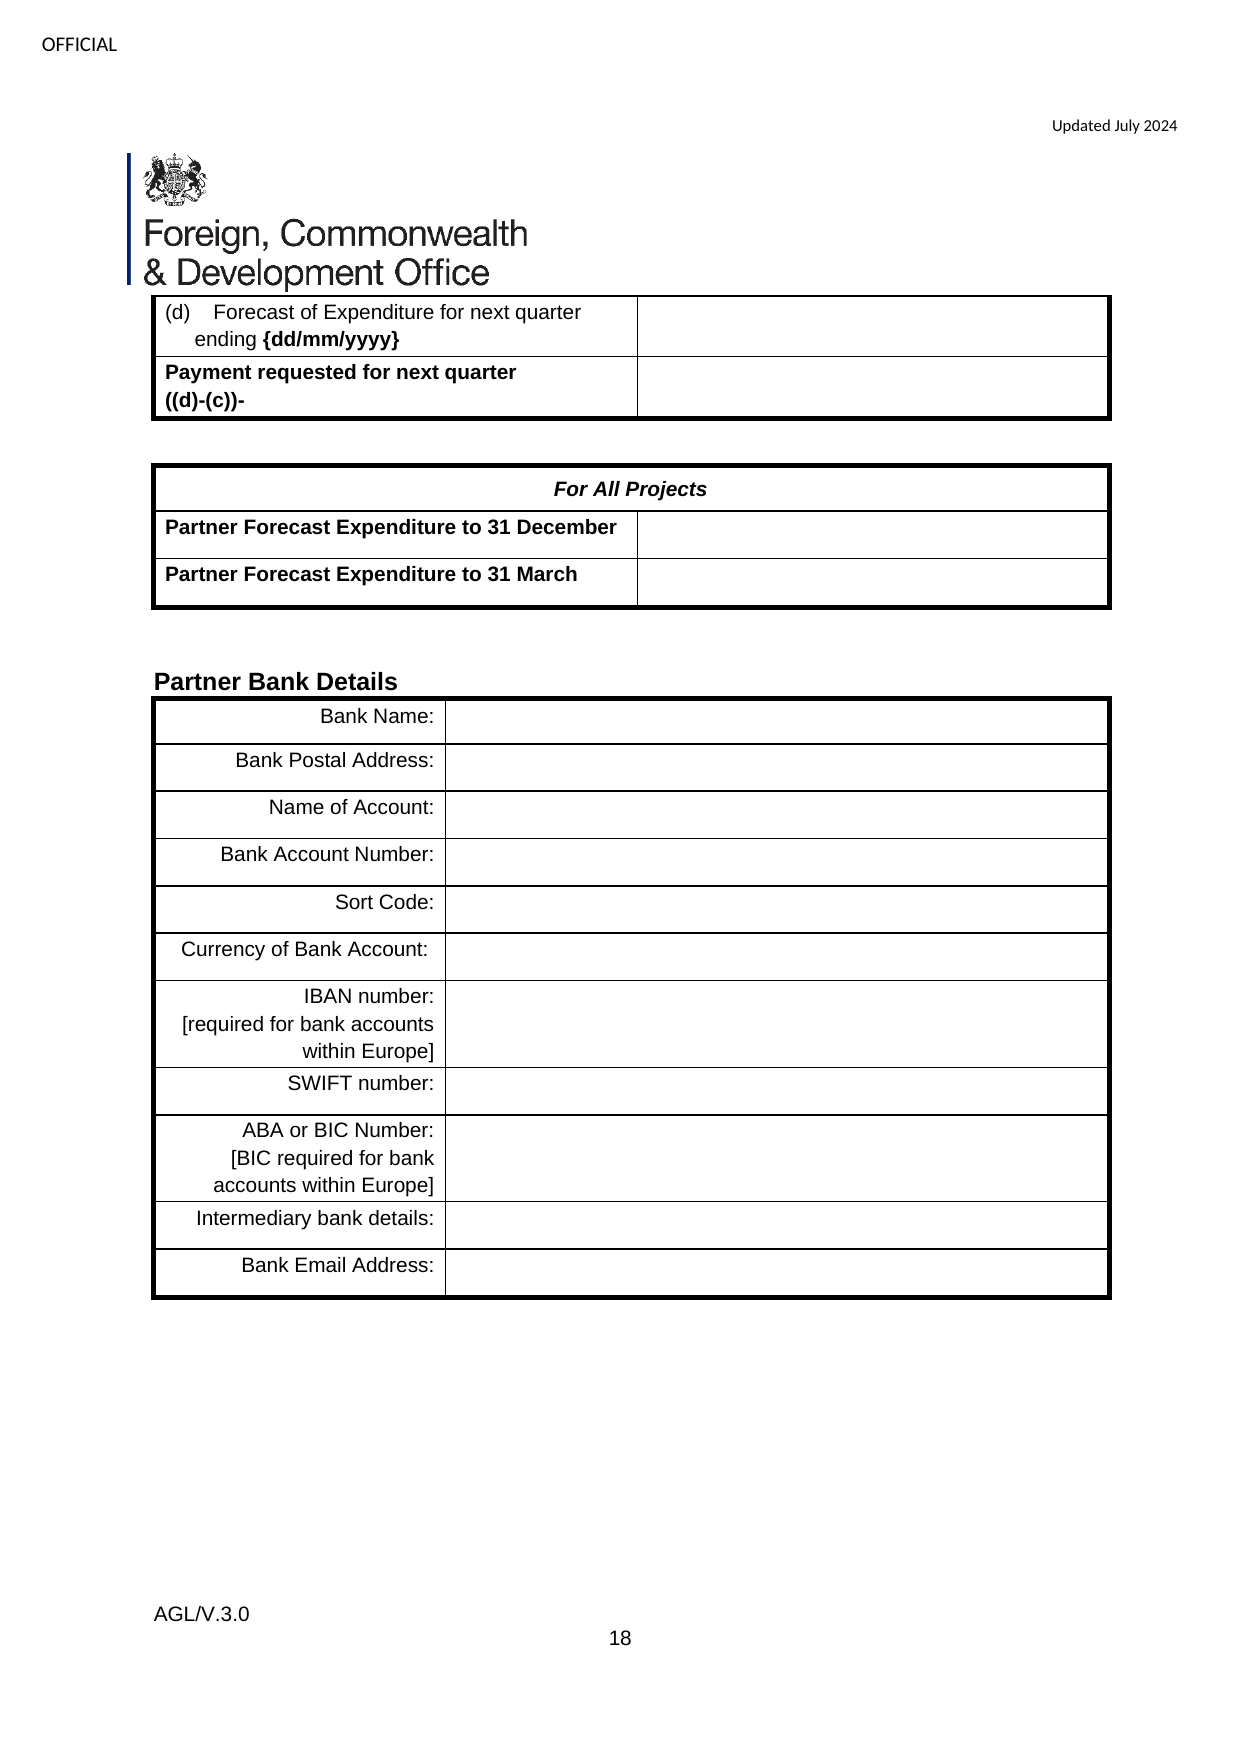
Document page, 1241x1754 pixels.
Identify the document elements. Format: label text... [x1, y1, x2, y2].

table_cell [638, 297, 1107, 356]
table_cell [446, 934, 1107, 979]
table_cell [446, 1250, 1107, 1295]
table_cell Name of Account: [156, 792, 445, 838]
table_cell Payment requested for next quarter ((d)-(c))- [156, 357, 637, 416]
table_cell [446, 839, 1107, 885]
table_cell [446, 887, 1107, 932]
table_cell [638, 559, 1107, 605]
table_cell Currency of Bank Account: [156, 934, 445, 979]
table_cell Bank Postal Address: [156, 745, 445, 790]
table_cell For All Projects [156, 468, 1107, 510]
table_cell [638, 357, 1107, 416]
table_cell ABA or BIC Number: [BIC required for bank accounts within Europe] [156, 1116, 445, 1201]
text Partner Bank Details [153, 667, 1087, 696]
table_cell Partner Forecast Expenditure to 31 March [156, 559, 637, 605]
table_header Bank Name: [156, 701, 445, 743]
table_cell [154, 421, 1109, 463]
table_cell [446, 981, 1107, 1067]
table_cell Partner Forecast Expenditure to 31 December [156, 512, 637, 558]
table_cell Intermediary bank details: [156, 1202, 445, 1248]
table_cell [446, 1116, 1107, 1201]
table_cell (d) Forecast of Expenditure for next quarter ending {dd/mm/yyyy} [156, 297, 637, 356]
table_cell [638, 512, 1107, 558]
table_cell Bank Email Address: [156, 1250, 445, 1295]
table_cell [446, 792, 1107, 838]
table_cell Bank Account Number: [156, 839, 445, 885]
table_cell [446, 1202, 1107, 1248]
table_cell [446, 745, 1107, 790]
table_header [446, 701, 1107, 743]
table_cell SWIFT number: [156, 1068, 445, 1114]
table_cell IBAN number: [required for bank accounts within Europe] [156, 981, 445, 1067]
table_cell Sort Code: [156, 887, 445, 932]
table_cell [446, 1068, 1107, 1114]
